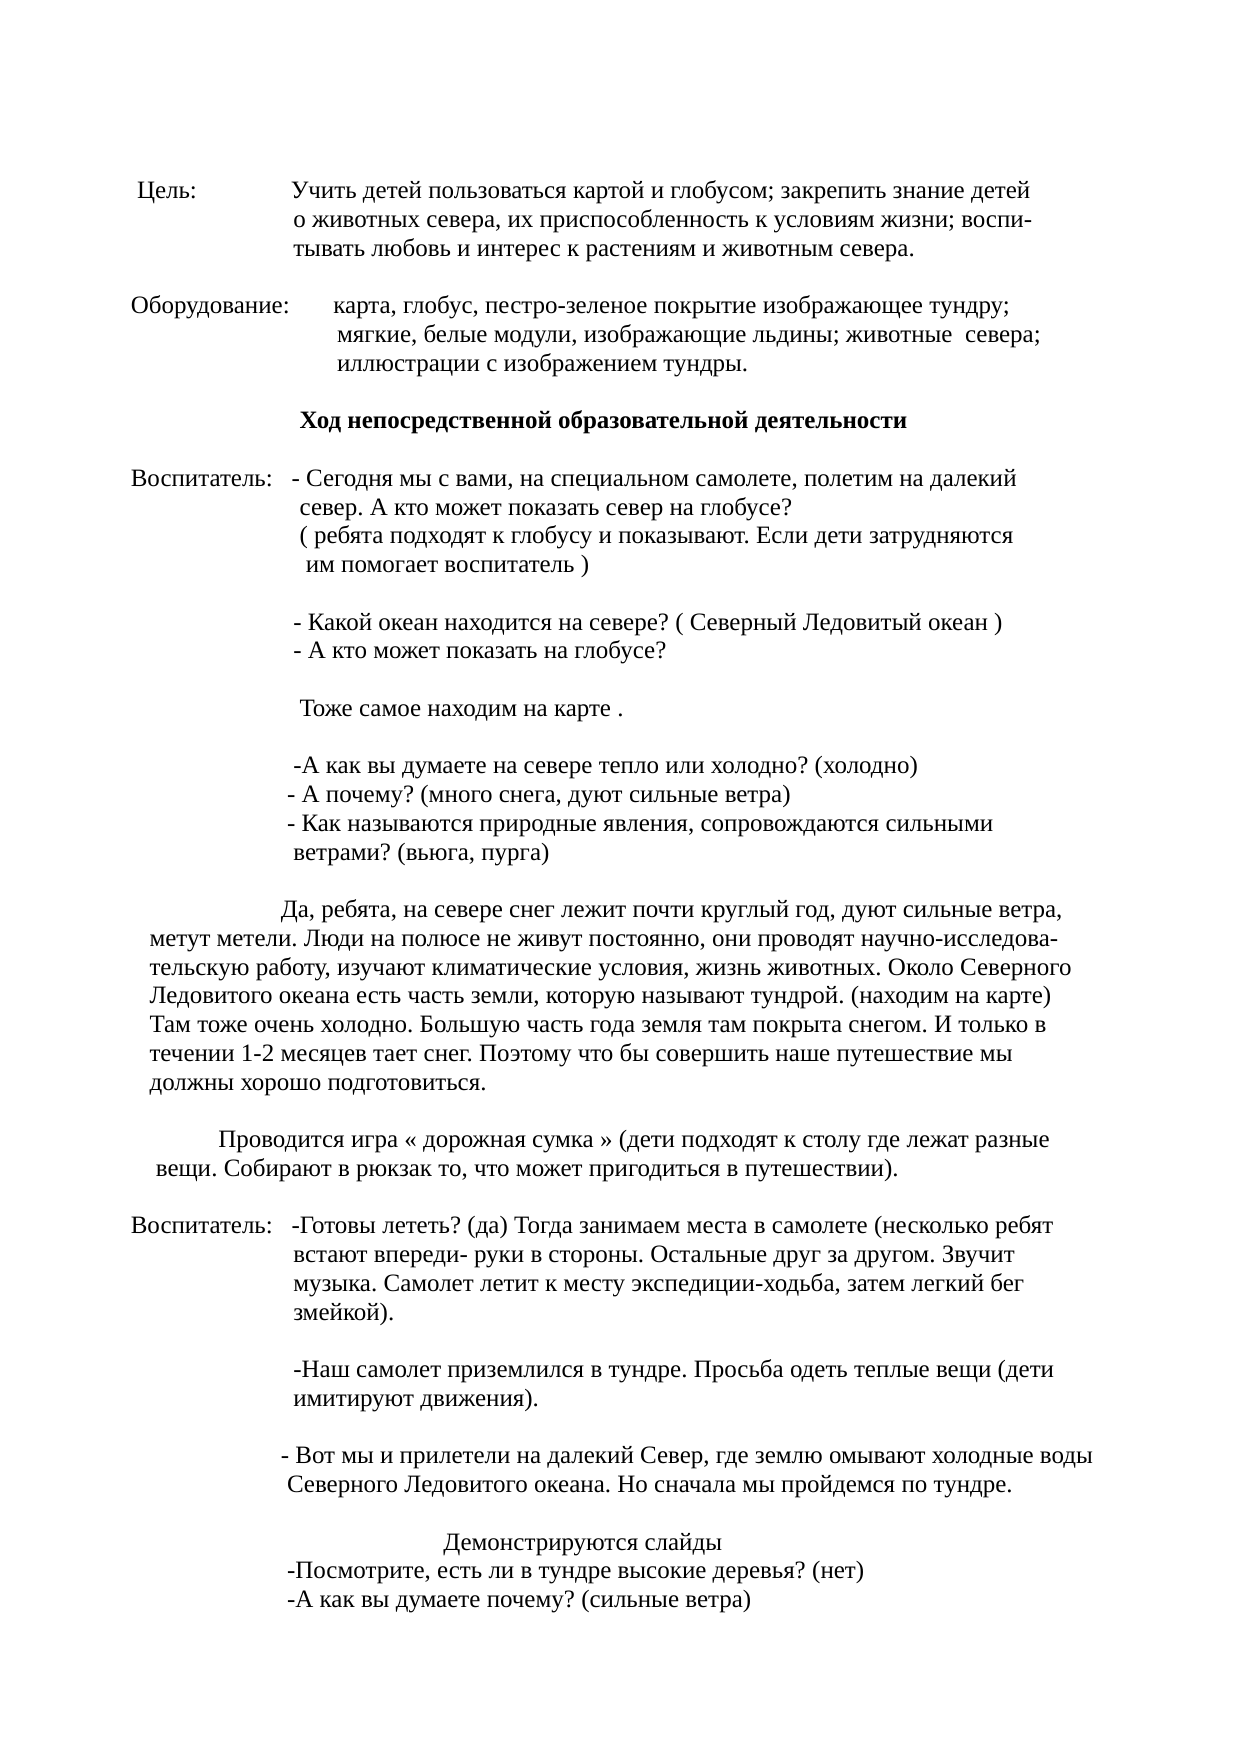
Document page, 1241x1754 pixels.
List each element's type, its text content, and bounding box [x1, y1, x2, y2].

text мягкие, белые модули, изображающие льдины; животные севера; [118, 319, 1122, 348]
text имитируют движения). [118, 1383, 1122, 1412]
text Воспитатель: -Готовы лететь? (да) Тогда занимаем места в самолете (несколько ребят [118, 1211, 1122, 1239]
text течении 1-2 месяцев тает снег. Поэтому что бы совершить наше путешествие мы [118, 1038, 1122, 1067]
text встают впереди- руки в стороны. Остальные друг за другом. Звучит [118, 1239, 1122, 1268]
text тывать любовь и интерес к растениям и животным севера. [118, 233, 1122, 262]
text - А почему? (много снега, дуют сильные ветра) [118, 779, 1122, 808]
text Там тоже очень холодно. Большую часть года земля там покрыта снегом. И только в [118, 1009, 1122, 1038]
text - Как называются природные явления, сопровождаются сильными [118, 808, 1122, 837]
text - Вот мы и прилетели на далекий Север, где землю омывают холодные воды [118, 1441, 1122, 1469]
text им помогает воспитатель ) [118, 549, 1122, 578]
text Северного Ледовитого океана. Но сначала мы пройдемся по тундре. [118, 1469, 1122, 1498]
text ( ребята подходят к глобусу и показывают. Если дети затрудняются [118, 521, 1122, 549]
text музыка. Самолет летит к месту экспедиции-ходьба, затем легкий бег [118, 1268, 1122, 1297]
text -Посмотрите, есть ли в тундре высокие деревья? (нет) [118, 1556, 1122, 1584]
text о животных севера, их приспособленность к условиям жизни; воспи- [118, 204, 1122, 233]
text -Наш самолет приземлился в тундре. Просьба одеть теплые вещи (дети [118, 1354, 1122, 1383]
text должны хорошо подготовиться. [118, 1067, 1122, 1096]
text Да, ребята, на севере снег лежит почти круглый год, дуют сильные ветра, [118, 894, 1122, 923]
text Цель: Учить детей пользоваться картой и глобусом; закрепить знание детей [118, 176, 1122, 204]
text вещи. Собирают в рюкзак то, что может пригодиться в путешествии). [118, 1153, 1122, 1182]
text -А как вы думаете почему? (сильные ветра) [118, 1584, 1122, 1613]
text север. А кто может показать север на глобусе? [118, 492, 1122, 521]
text Тоже самое находим на карте . [118, 693, 1122, 722]
text Воспитатель: - Сегодня мы с вами, на специальном самолете, полетим на далекий [118, 463, 1122, 492]
text Оборудование: карта, глобус, пестро-зеленое покрытие изображающее тундру; [118, 291, 1122, 319]
text ветрами? (вьюга, пурга) [118, 837, 1122, 866]
text Ход непосредственной образовательной деятельности [118, 406, 1122, 434]
text Ледовитого океана есть часть земли, которую называют тундрой. (находим на карте) [118, 981, 1122, 1009]
text -А как вы думаете на севере тепло или холодно? (холодно) [118, 751, 1122, 779]
text метут метели. Люди на полюсе не живут постоянно, они проводят научно-исследова- [118, 923, 1122, 952]
text тельскую работу, изучают климатические условия, жизнь животных. Около Северного [118, 952, 1122, 981]
text иллюстрации с изображением тундры. [118, 348, 1122, 377]
text змейкой). [118, 1297, 1122, 1326]
text Демонстрируются слайды [118, 1527, 1122, 1556]
text - Какой океан находится на севере? ( Северный Ледовитый океан ) [118, 607, 1122, 636]
text Проводится игра « дорожная сумка » (дети подходят к столу где лежат разные [118, 1124, 1122, 1153]
text - А кто может показать на глобусе? [118, 636, 1122, 664]
